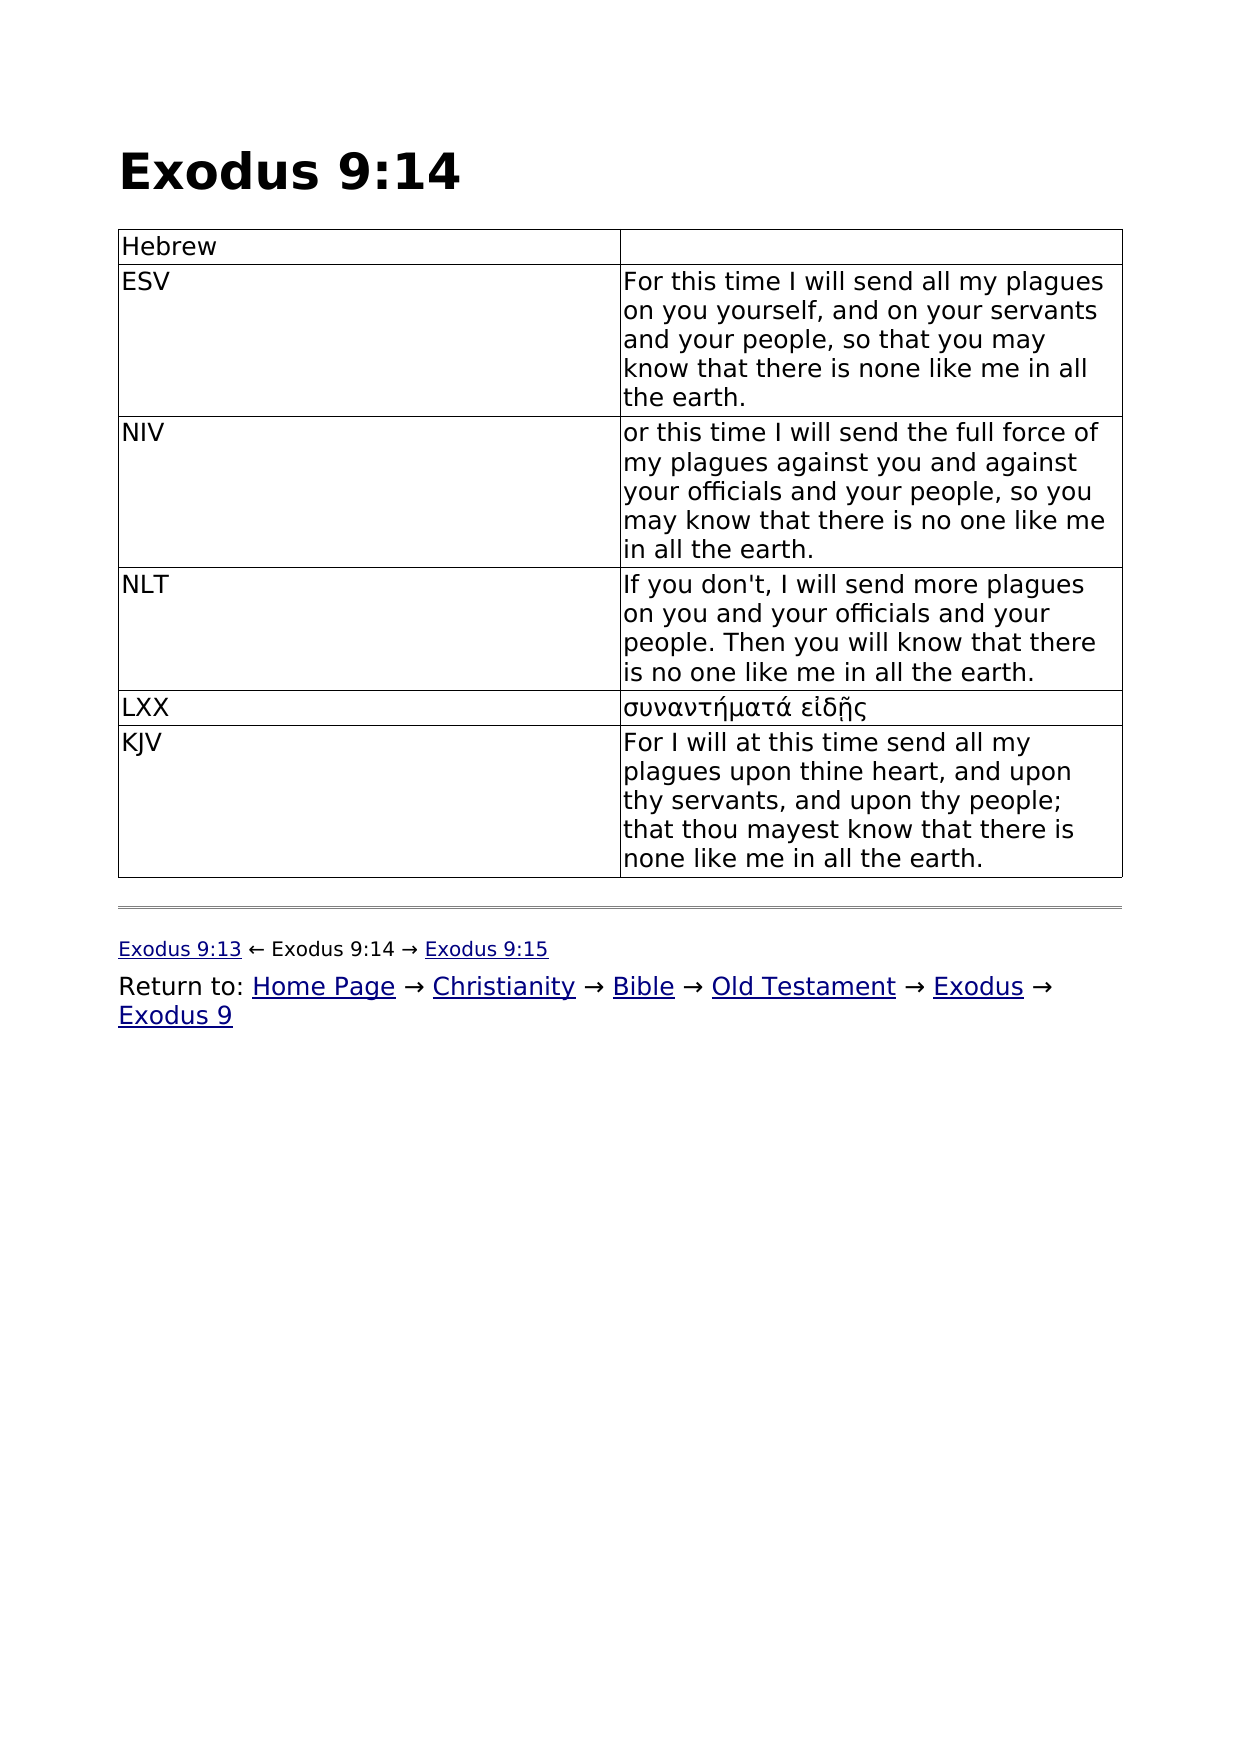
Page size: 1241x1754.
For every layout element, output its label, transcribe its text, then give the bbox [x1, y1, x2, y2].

text Exodus 9:13 ← Exodus 9:14 → Exodus 9:15 [118, 938, 1122, 972]
table_cell For this time I will send all my plagues on you yourself, and on your servants and your people, so that you may know that there is none like me in all the earth. [621, 265, 1122, 416]
table_cell For I will at this time send all my plagues upon thine heart, and upon thy servants, and upon thy people; that thou mayest know that there is none like me in all the earth. [621, 726, 1122, 877]
subtitle Exodus 9:14 [118, 143, 1122, 201]
table_header [621, 230, 1122, 264]
table_cell or this time I will send the full force of my plagues against you and against your officials and your people, so you may know that there is no one like me in all the earth. [621, 417, 1122, 567]
table_header Hebrew [119, 230, 620, 264]
table_cell KJV [119, 726, 620, 877]
table_cell NIV [119, 417, 620, 567]
table_cell LXX [119, 691, 620, 725]
text Return to: Home Page → Christianity → Bible → Old Testament → Exodus → Exodus 9 [118, 972, 1122, 1030]
table_cell If you don't, I will send more plagues on you and your officials and your people. Then you will know that there is no one like me in all the earth. [621, 568, 1122, 690]
table_cell συναντήματά εἰδῇς [621, 691, 1122, 725]
table_cell ESV [119, 265, 620, 416]
table_cell NLT [119, 568, 620, 690]
